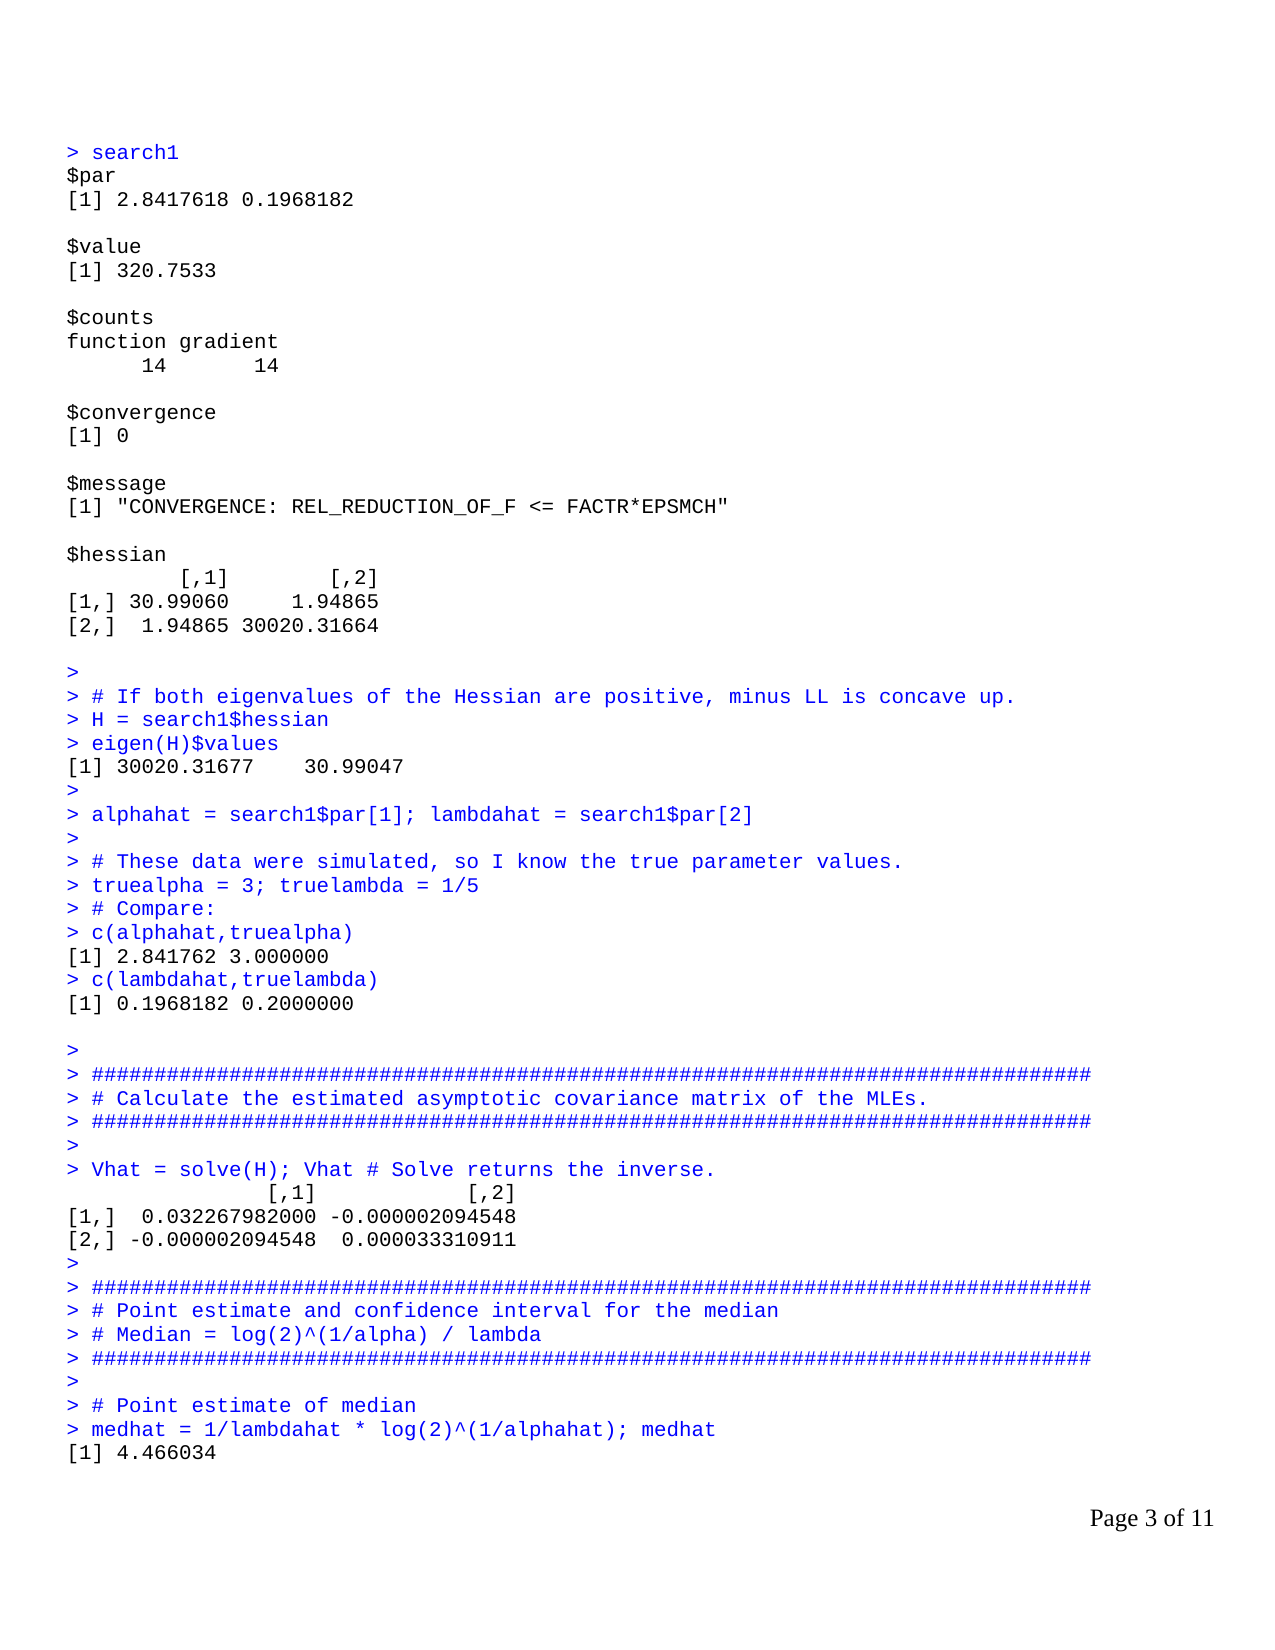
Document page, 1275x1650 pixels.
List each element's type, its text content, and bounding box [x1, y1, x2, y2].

text > # If both eigenvalues of the Hessian are positive, minus LL is concave up. [66, 686, 1218, 709]
text > [66, 1135, 1218, 1158]
text > c(alphahat,truealpha) [66, 922, 1218, 946]
text > [66, 1040, 1218, 1064]
text > ################################################################################ [66, 1064, 1218, 1088]
text [1] 0.1968182 0.2000000 [66, 993, 1218, 1017]
text > [66, 662, 1218, 686]
text $par [66, 165, 1218, 189]
text > # Calculate the estimated asymptotic covariance matrix of the MLEs. [66, 1088, 1218, 1111]
text [1] "CONVERGENCE: REL_REDUCTION_OF_F <= FACTR*EPSMCH" [66, 496, 1218, 520]
text [1] 30020.31677 30.99047 [66, 757, 1218, 780]
text $hessian [66, 544, 1218, 567]
text [1] 2.8417618 0.1968182 [66, 189, 1218, 213]
text [,1] [,2] [66, 567, 1218, 591]
text > search1 [66, 142, 1218, 165]
text > Vhat = solve(H); Vhat # Solve returns the inverse. [66, 1158, 1218, 1182]
text [,1] [,2] [66, 1182, 1218, 1206]
text > [66, 780, 1218, 804]
text > c(lambdahat,truelambda) [66, 969, 1218, 993]
text [1] 2.841762 3.000000 [66, 946, 1218, 969]
text > # Point estimate and confidence interval for the median [66, 1300, 1218, 1324]
text [1] 320.7533 [66, 260, 1218, 284]
text [1,] 0.032267982000 -0.000002094548 [66, 1206, 1218, 1229]
text $value [66, 236, 1218, 260]
text > [66, 1371, 1218, 1395]
text > ################################################################################ [66, 1277, 1218, 1300]
text > # Median = log(2)^(1/alpha) / lambda [66, 1324, 1218, 1348]
text > alphahat = search1$par[1]; lambdahat = search1$par[2] [66, 804, 1218, 827]
text > eigen(H)$values [66, 733, 1218, 757]
text 14 14 [66, 354, 1218, 378]
text $convergence [66, 402, 1218, 426]
text [2,] 1.94865 30020.31664 [66, 615, 1218, 638]
text $message [66, 473, 1218, 496]
text > truealpha = 3; truelambda = 1/5 [66, 875, 1218, 898]
text [2,] -0.000002094548 0.000033310911 [66, 1229, 1218, 1253]
text > [66, 827, 1218, 851]
text > ################################################################################ [66, 1111, 1218, 1135]
text function gradient [66, 331, 1218, 354]
text > medhat = 1/lambdahat * log(2)^(1/alphahat); medhat [66, 1419, 1218, 1442]
text > [66, 1253, 1218, 1277]
text $counts [66, 307, 1218, 331]
text > # Point estimate of median [66, 1395, 1218, 1419]
text [1,] 30.99060 1.94865 [66, 591, 1218, 615]
text [1] 4.466034 [66, 1442, 1218, 1466]
text [1] 0 [66, 426, 1218, 449]
text > H = search1$hessian [66, 709, 1218, 733]
text > # Compare: [66, 898, 1218, 922]
text > # These data were simulated, so I know the true parameter values. [66, 851, 1218, 875]
text > ################################################################################ [66, 1348, 1218, 1371]
